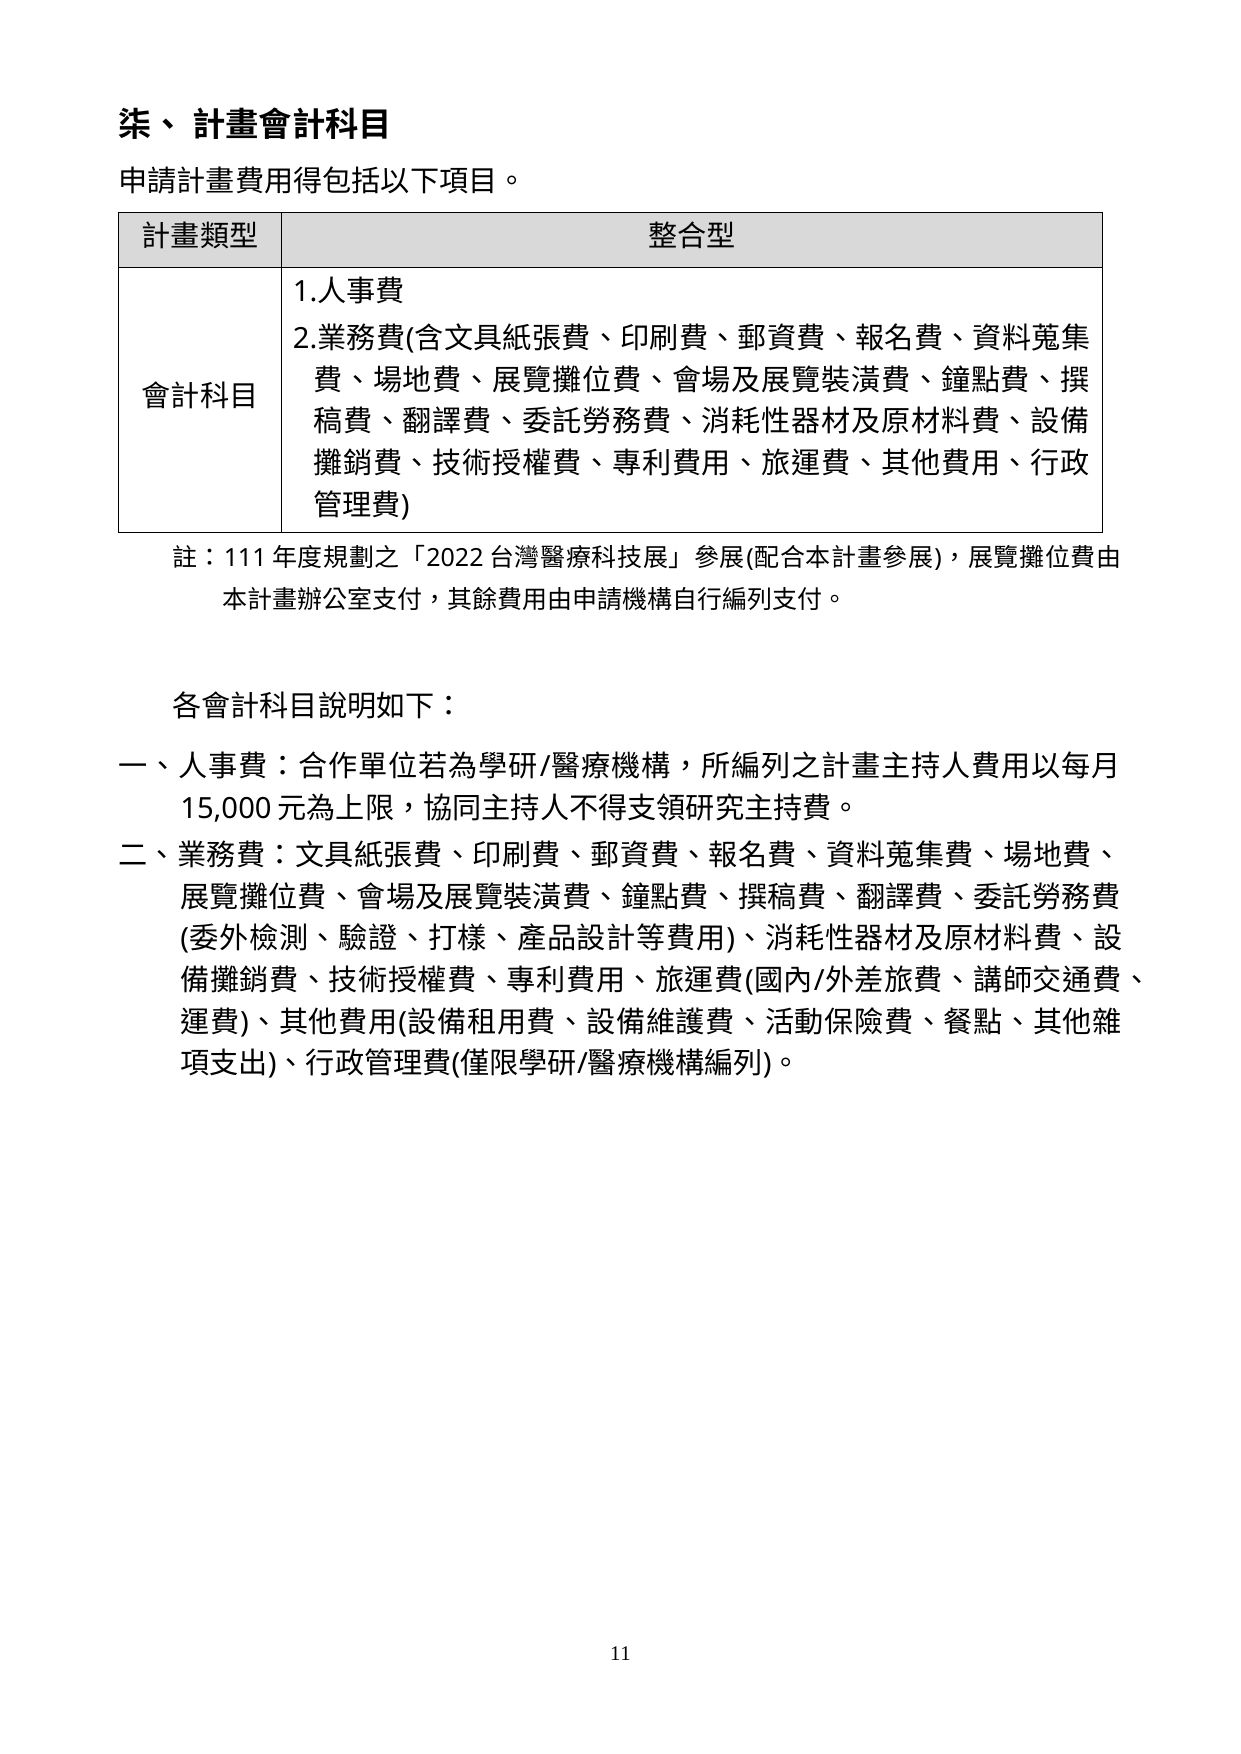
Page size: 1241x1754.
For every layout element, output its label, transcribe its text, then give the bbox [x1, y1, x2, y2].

table_cell 會計科目 [119, 268, 281, 532]
table_cell 1.人事費 2.業務費(含文具紙張費、印刷費、郵資費、報名費、資料蒐集費、場地費、展覽攤位費、會場及展覽裝潢費、鐘點費、撰稿費、翻譯費、委託勞務費、消耗性器材及原材料費、設備攤銷費、技術授權費、專利費用、旅運費、其他費用、行政管理費) [282, 268, 1102, 532]
list 一、人事費：合作單位若為學研/醫療機構，所編列之計畫主持人費用以每月15,000元為上限，協同主持人不得支領研究主持費。 [118, 743, 1122, 827]
text 申請計畫費用得包括以下項目。 [118, 158, 1122, 199]
text 各會計科目說明如下： [172, 683, 1122, 725]
table_header 計畫類型 [119, 213, 281, 267]
list 二、業務費：文具紙張費、印刷費、郵資費、報名費、資料蒐集費、場地費、展覽攤位費、會場及展覽裝潢費、鐘點費、撰稿費、翻譯費、委託勞務費(委外檢測、驗證、打樣、產品設計等費用)、消耗性器材及原材料費、設備攤銷費、技術授權費、專利費用、旅運費(國內/外差旅費、講師交通費、運費)、其他費用(設備租用費、設備維護費、活動保險費、餐點、其他雜項支出)、行政管理費(僅限學研/醫療機構編列)。 [118, 832, 1122, 1082]
text 註：111年度規劃之「2022台灣醫療科技展」參展(配合本計畫參展)，展覽攤位費由本計畫辦公室支付，其餘費用由申請機構自行編列支付。 [172, 533, 1122, 616]
subtitle 計畫會計科目 [118, 103, 1122, 145]
table_header 整合型 [282, 213, 1102, 267]
